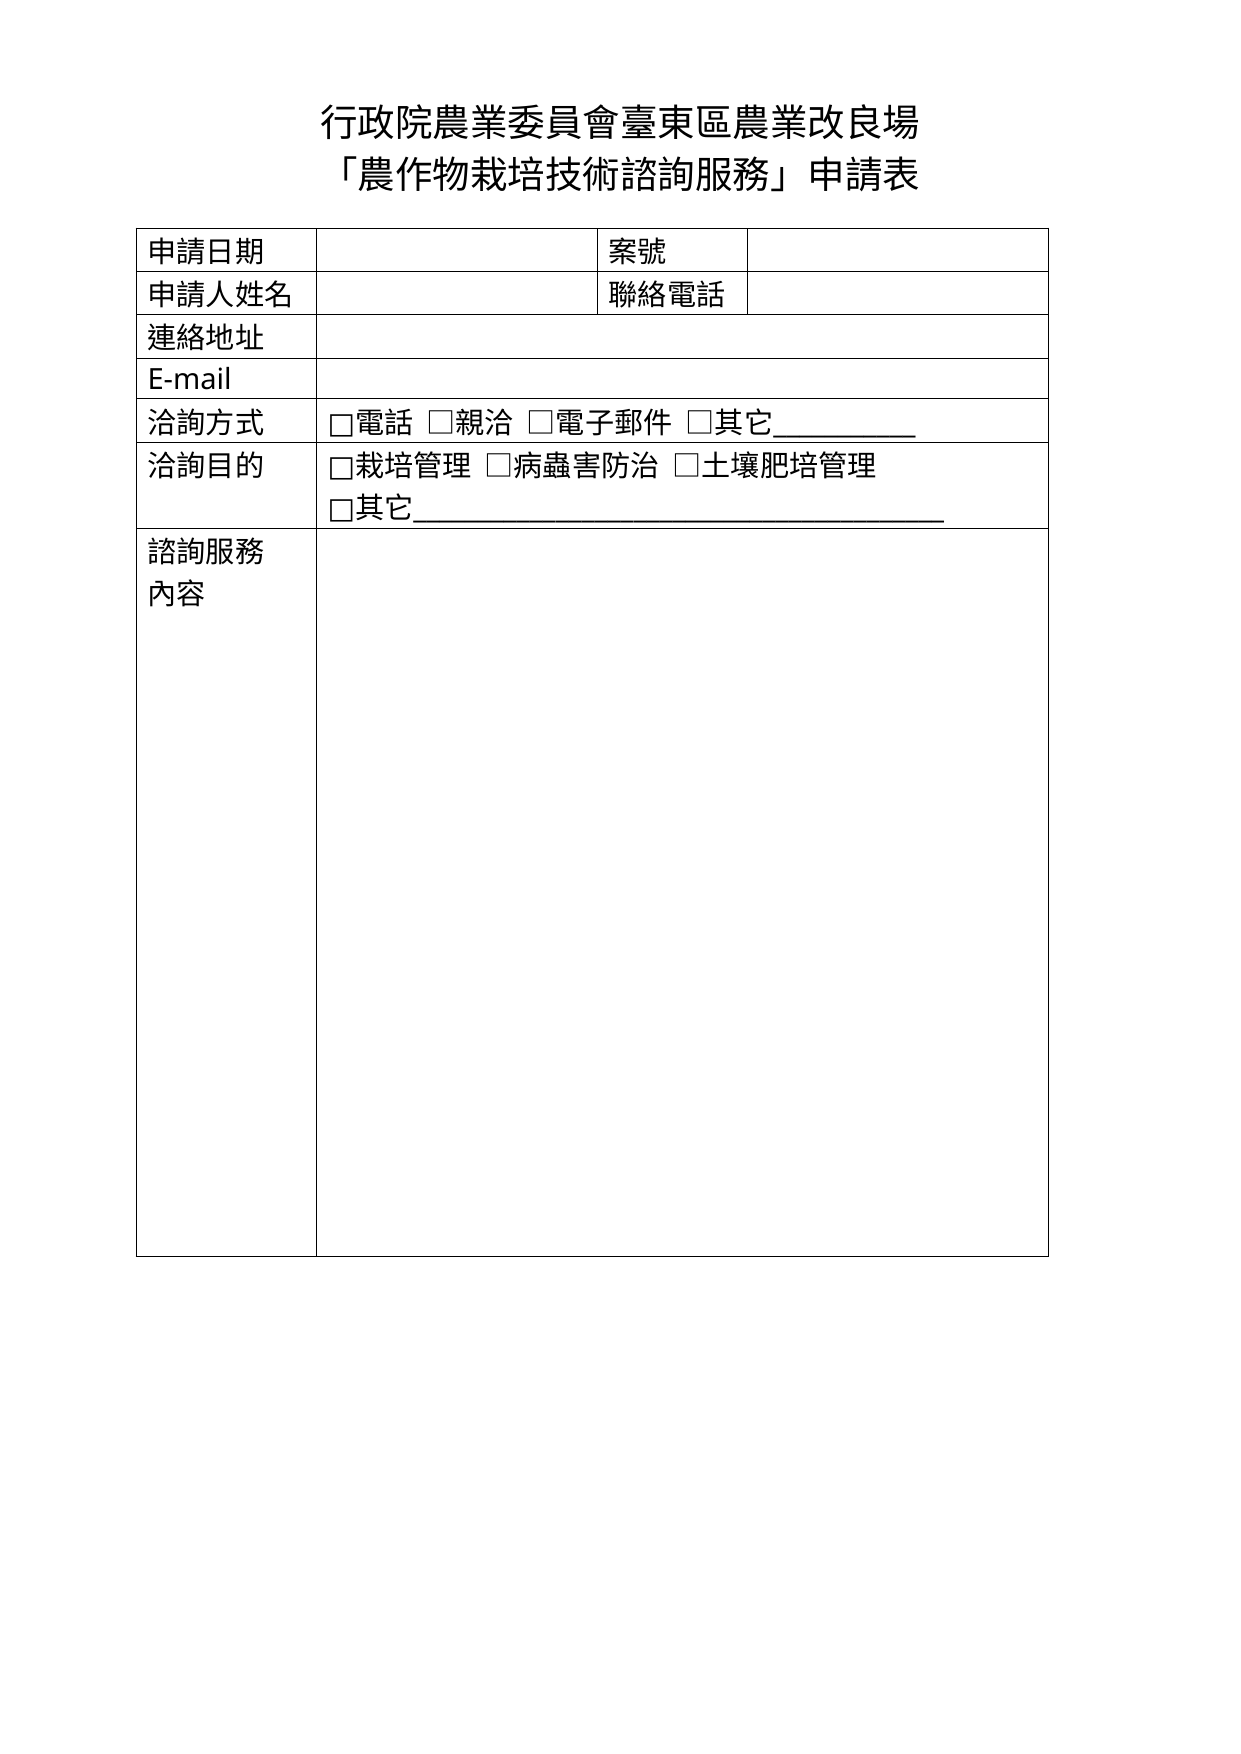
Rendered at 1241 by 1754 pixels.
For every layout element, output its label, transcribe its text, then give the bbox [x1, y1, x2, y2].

table_cell [317, 359, 1048, 398]
table_header [748, 229, 1048, 271]
table_cell 洽詢目的 [137, 443, 316, 527]
table_cell □栽培管理 □病蟲害防治 □土壤肥培管理 □其它_________________________________________ [317, 443, 1048, 527]
table_header 案號 [598, 229, 747, 271]
table_cell 諮詢服務 內容 [137, 529, 316, 1256]
table_cell [748, 272, 1048, 314]
table_cell 申請人姓名 [137, 272, 316, 314]
table_header [317, 229, 597, 271]
table_cell □電話 □親洽 □電子郵件 □其它___________ [317, 399, 1048, 442]
table_cell [317, 272, 597, 314]
table_cell E-mail [137, 359, 316, 398]
table_cell [317, 529, 1048, 1256]
table_cell 聯絡電話 [598, 272, 747, 314]
table_cell 連絡地址 [137, 315, 316, 357]
table_cell [317, 315, 1048, 357]
table_cell 洽詢方式 [137, 399, 316, 442]
text 「農作物栽培技術諮詢服務」申請表 [148, 147, 1092, 199]
table_header 申請日期 [137, 229, 316, 271]
text 行政院農業委員會臺東區農業改良場 [148, 94, 1092, 147]
